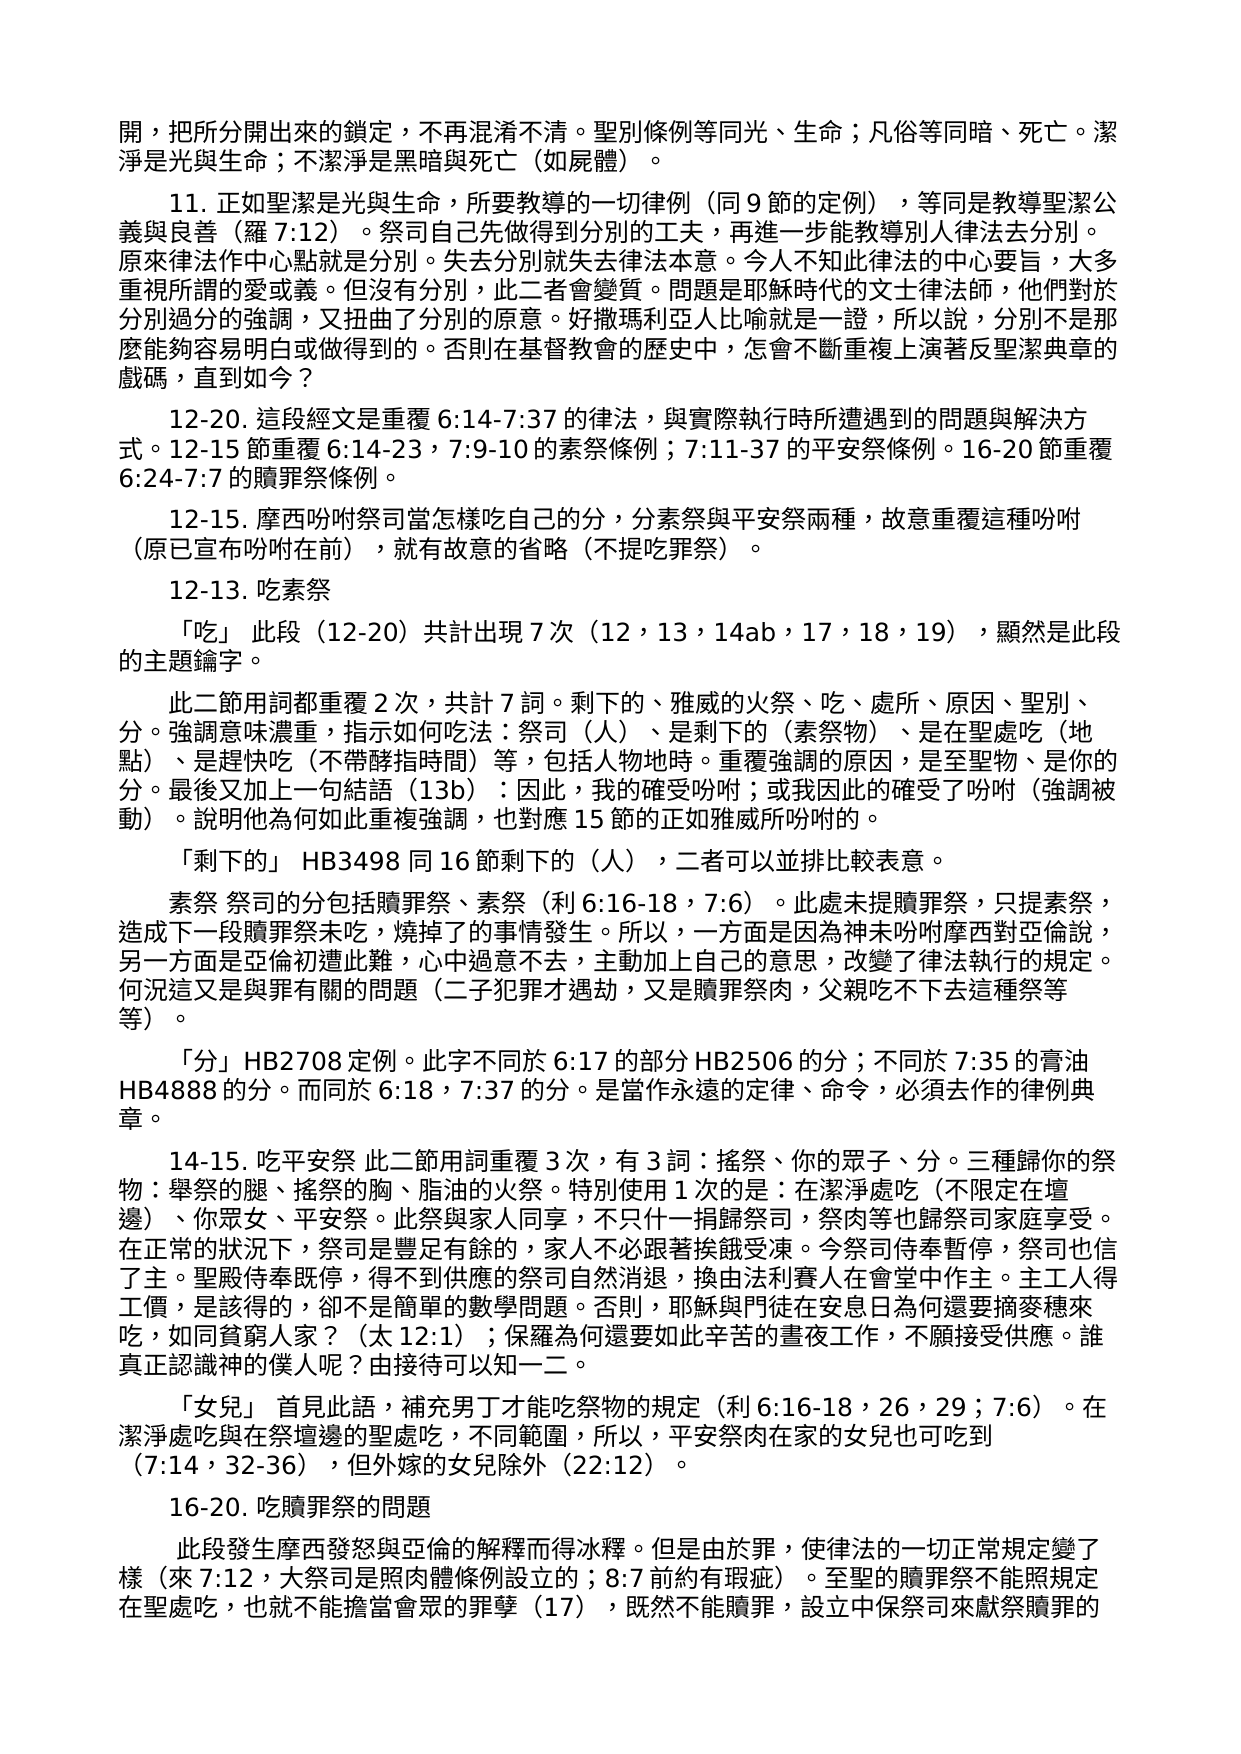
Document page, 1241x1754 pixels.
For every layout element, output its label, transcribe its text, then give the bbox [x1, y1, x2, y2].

text 素祭 祭司的分包括贖罪祭、素祭（利6:16-18，7:6）。此處未提贖罪祭，只提素祭，造成下一段贖罪祭未吃，燒掉了的事情發生。所以，一方面是因為神未吩咐摩西對亞倫說，另一方面是亞倫初遭此難，心中過意不去，主動加上自己的意思，改變了律法執行的規定。何況這又是與罪有關的問題（二子犯罪才遇劫，又是贖罪祭肉，父親吃不下去這種祭等等）。 [118, 889, 1122, 1035]
text 12-13. 吃素祭 [118, 576, 1122, 606]
text 此段發生摩西發怒與亞倫的解釋而得冰釋。但是由於罪，使律法的一切正常規定變了樣（來7:12，大祭司是照肉體條例設立的；8:7前約有瑕疵）。至聖的贖罪祭不能照規定在聖處吃，也就不能擔當會眾的罪孽（17），既然不能贖罪，設立中保祭司來獻祭贖罪的 [118, 1535, 1122, 1622]
text 「分」HB2708定例。此字不同於6:17的部分HB2506的分；不同於7:35的膏油HB4888的分。而同於6:18，7:37的分。是當作永遠的定律、命令，必須去作的律例典章。 [118, 1047, 1122, 1135]
text 此二節用詞都重覆2次，共計7詞。剩下的、雅威的火祭、吃、處所、原因、聖別、分。強調意味濃重，指示如何吃法：祭司（人）、是剩下的（素祭物）、是在聖處吃（地點）、是趕快吃（不帶酵指時間）等，包括人物地時。重覆強調的原因，是至聖物、是你的分。最後又加上一句結語（13b）：因此，我的確受吩咐；或我因此的確受了吩咐（強調被動）。說明他為何如此重複強調，也對應15節的正如雅威所吩咐的。 [118, 689, 1122, 835]
text 「女兒」 首見此語，補充男丁才能吃祭物的規定（利6:16-18，26，29；7:6）。在潔淨處吃與在祭壇邊的聖處吃，不同範圍，所以，平安祭肉在家的女兒也可吃到（7:14，32-36），但外嫁的女兒除外（22:12）。 [118, 1393, 1122, 1481]
text 12-20. 這段經文是重覆6:14-7:37的律法，與實際執行時所遭遇到的問題與解決方式。12-15節重覆6:14-23，7:9-10的素祭條例；7:11-37的平安祭條例。16-20節重覆6:24-7:7的贖罪祭條例。 [118, 406, 1122, 493]
text 14-15. 吃平安祭 此二節用詞重覆3次，有3詞：搖祭、你的眾子、分。三種歸你的祭物：舉祭的腿、搖祭的胸、脂油的火祭。特別使用1次的是：在潔淨處吃（不限定在壇邊）、你眾女、平安祭。此祭與家人同享，不只什一捐歸祭司，祭肉等也歸祭司家庭享受。在正常的狀況下，祭司是豐足有餘的，家人不必跟著挨餓受凍。今祭司侍奉暫停，祭司也信了主。聖殿侍奉既停，得不到供應的祭司自然消退，換由法利賽人在會堂中作主。主工人得工價，是該得的，卻不是簡單的數學問題。否則，耶穌與門徒在安息日為何還要摘麥穗來吃，如同貧窮人家？（太12:1）；保羅為何還要如此辛苦的晝夜工作，不願接受供應。誰真正認識神的僕人呢？由接待可以知一二。 [118, 1147, 1122, 1381]
text 開，把所分開出來的鎖定，不再混淆不清。聖別條例等同光、生命；凡俗等同暗、死亡。潔淨是光與生命；不潔淨是黑暗與死亡（如屍體）。 [118, 118, 1122, 176]
text 11. 正如聖潔是光與生命，所要教導的一切律例（同9節的定例），等同是教導聖潔公義與良善（羅7:12）。祭司自己先做得到分別的工夫，再進一步能教導別人律法去分別。原來律法作中心點就是分別。失去分別就失去律法本意。今人不知此律法的中心要旨，大多重視所謂的愛或義。但沒有分別，此二者會變質。問題是耶穌時代的文士律法師，他們對於分別過分的強調，又扭曲了分別的原意。好撒瑪利亞人比喻就是一證，所以說，分別不是那麼能夠容易明白或做得到的。否則在基督教會的歷史中，怎會不斷重複上演著反聖潔典章的戲碼，直到如今？ [118, 189, 1122, 393]
text 16-20. 吃贖罪祭的問題 [118, 1493, 1122, 1522]
text 「吃」 此段（12-20）共計出現7次（12，13，14ab，17，18，19），顯然是此段的主題鑰字。 [118, 618, 1122, 676]
text 12-15. 摩西吩咐祭司當怎樣吃自己的分，分素祭與平安祭兩種，故意重覆這種吩咐（原已宣布吩咐在前），就有故意的省略（不提吃罪祭）。 [118, 506, 1122, 564]
text 「剩下的」 HB3498 同16節剩下的（人），二者可以並排比較表意。 [118, 847, 1122, 876]
